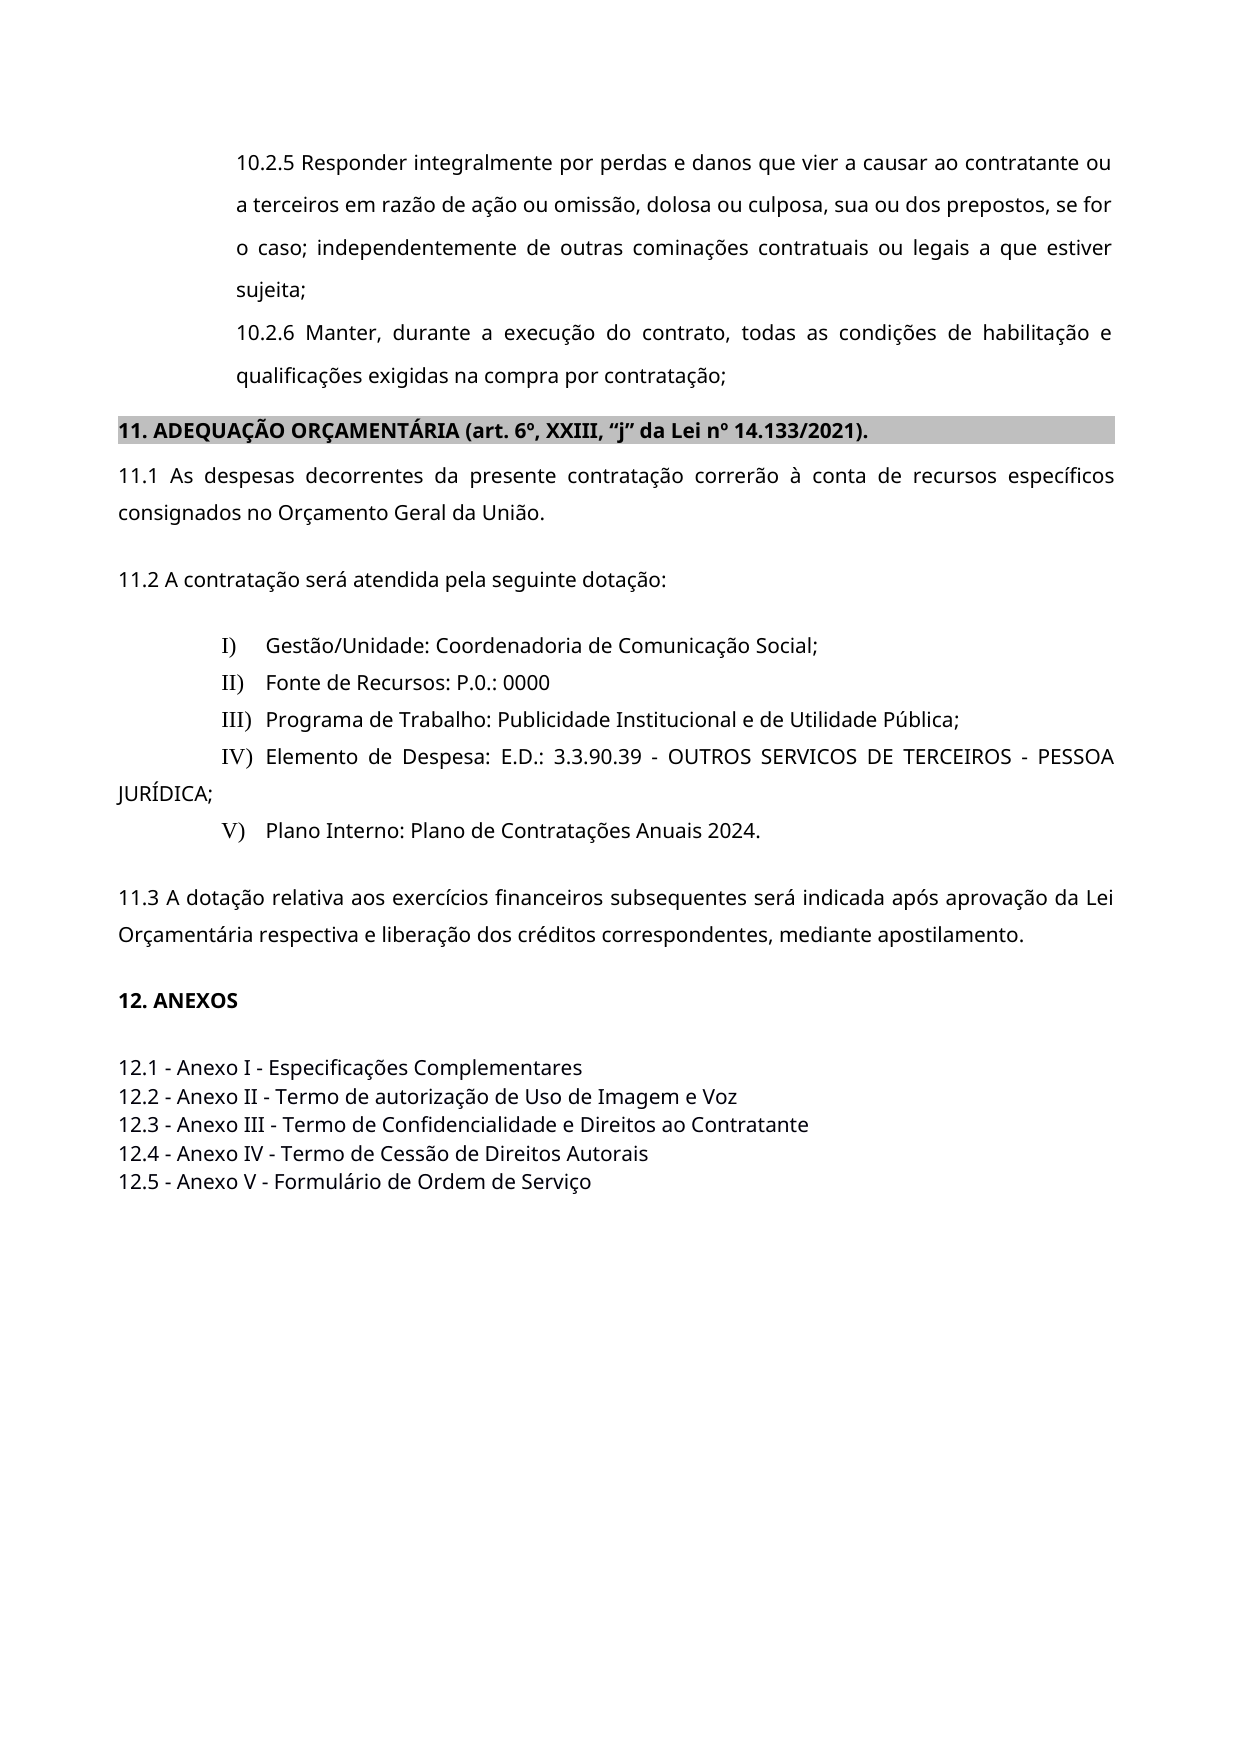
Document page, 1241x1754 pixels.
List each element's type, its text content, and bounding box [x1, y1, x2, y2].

list Programa de Trabalho: Publicidade Institucional e de Utilidade Pública; [118, 705, 1115, 734]
text 12. ANEXOS [118, 987, 1115, 1015]
text 10.2.6 Manter, durante a execução do contrato, todas as condições de habilitação e qualificações exigidas na compra por contratação; [236, 318, 1113, 389]
text 12.3 - Anexo III - Termo de Confidencialidade e Direitos ao Contratante [118, 1110, 1115, 1139]
text 10.2.5 Responder integralmente por perdas e danos que vier a causar ao contratante ou a terceiros em razão de ação ou omissão, dolosa ou culposa, sua ou dos prepostos, se for o caso; independentemente de outras cominações contratuais ou legais a que estiver sujeita; [236, 148, 1113, 304]
subtitle 11. ADEQUAÇÃO ORÇAMENTÁRIA (art. 6º, XXIII, “j” da Lei nº 14.133/2021). [118, 416, 1115, 444]
text 12.2 - Anexo II - Termo de autorização de Uso de Imagem e Voz [118, 1082, 1115, 1110]
list Fonte de Recursos: P.0.: 0000 [118, 668, 1115, 697]
list Plano Interno: Plano de Contratações Anuais 2024. [118, 816, 1115, 844]
list Gestão/Unidade: Coordenadoria de Comunicação Social; [118, 632, 1115, 660]
list Elemento de Despesa: E.D.: 3.3.90.39 - OUTROS SERVICOS DE TERCEIROS - PESSOA JURÍDICA; [118, 742, 1115, 807]
text 12.5 - Anexo V - Formulário de Ordem de Serviço [118, 1167, 1115, 1196]
text 11.2 A contratação será atendida pela seguinte dotação: [118, 565, 1115, 593]
text 12.1 - Anexo I - Especificações Complementares [118, 1053, 1115, 1082]
text 11.3 A dotação relativa aos exercícios financeiros subsequentes será indicada após aprovação da Lei Orçamentária respectiva e liberação dos créditos correspondentes, mediante apostilamento. [118, 883, 1115, 948]
text 12.4 - Anexo IV - Termo de Cessão de Direitos Autorais [118, 1139, 1115, 1167]
text 11.1 As despesas decorrentes da presente contratação correrão à conta de recursos específicos consignados no Orçamento Geral da União. [118, 461, 1115, 526]
